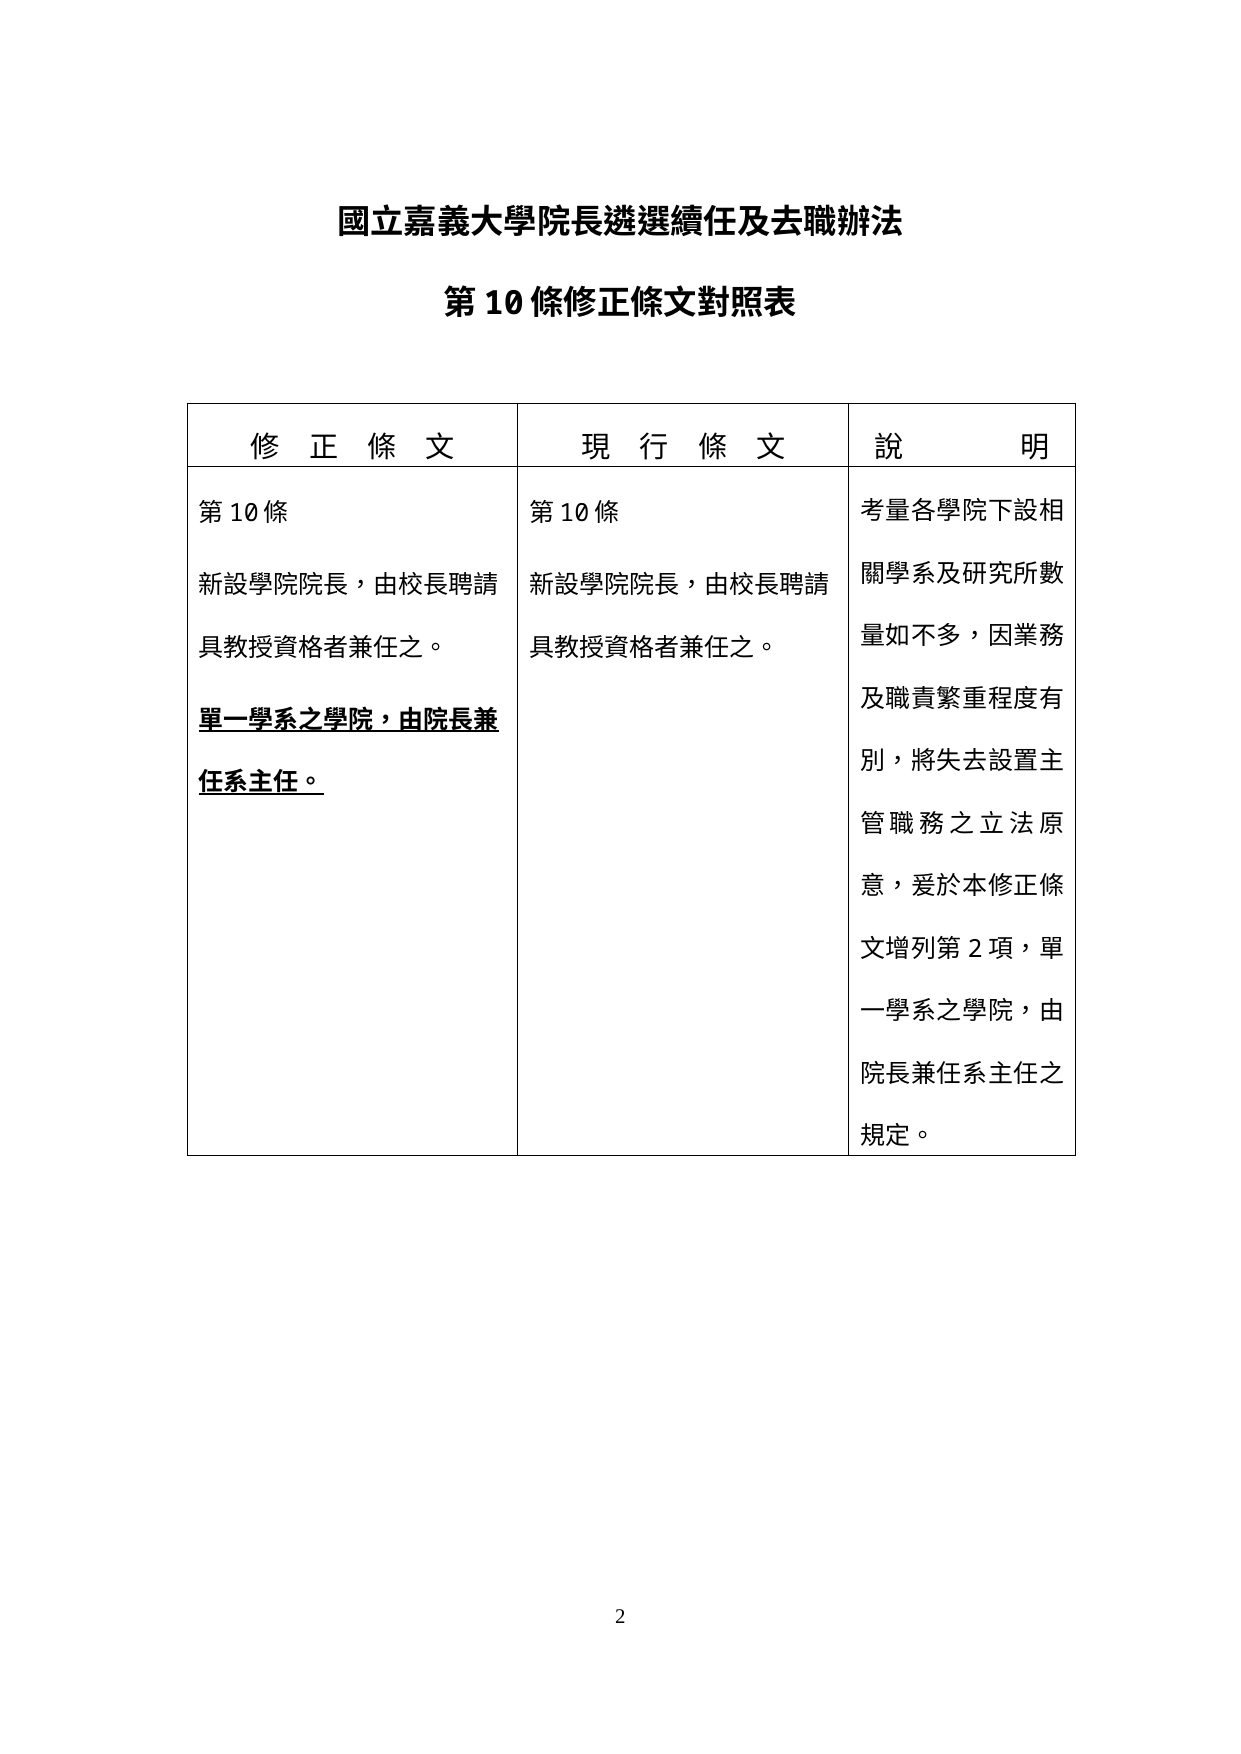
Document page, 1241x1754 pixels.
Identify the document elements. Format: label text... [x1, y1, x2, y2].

table_cell 第10條 新設學院院長，由校長聘請具教授資格者兼任之。 單一學系之學院，由院長兼任系主任。 [188, 467, 517, 1154]
table_cell 考量各學院下設相關學系及研究所數量如不多，因業務及職責繁重程度有別，將失去設置主管職務之立法原意，爰於本修正條文增列第2項，單一學系之學院，由院長兼任系主任之規定。 [849, 467, 1075, 1154]
text 第10條修正條文對照表 [187, 259, 1053, 321]
text 國立嘉義大學院長遴選續任及去職辦法 [187, 177, 1053, 240]
table_cell 第10條 新設學院院長，由校長聘請具教授資格者兼任之。 [518, 467, 848, 1154]
table_header 說 明 [849, 404, 1075, 466]
table_header 現 行 條 文 [518, 404, 848, 466]
table_header 修 正 條 文 [188, 404, 517, 466]
